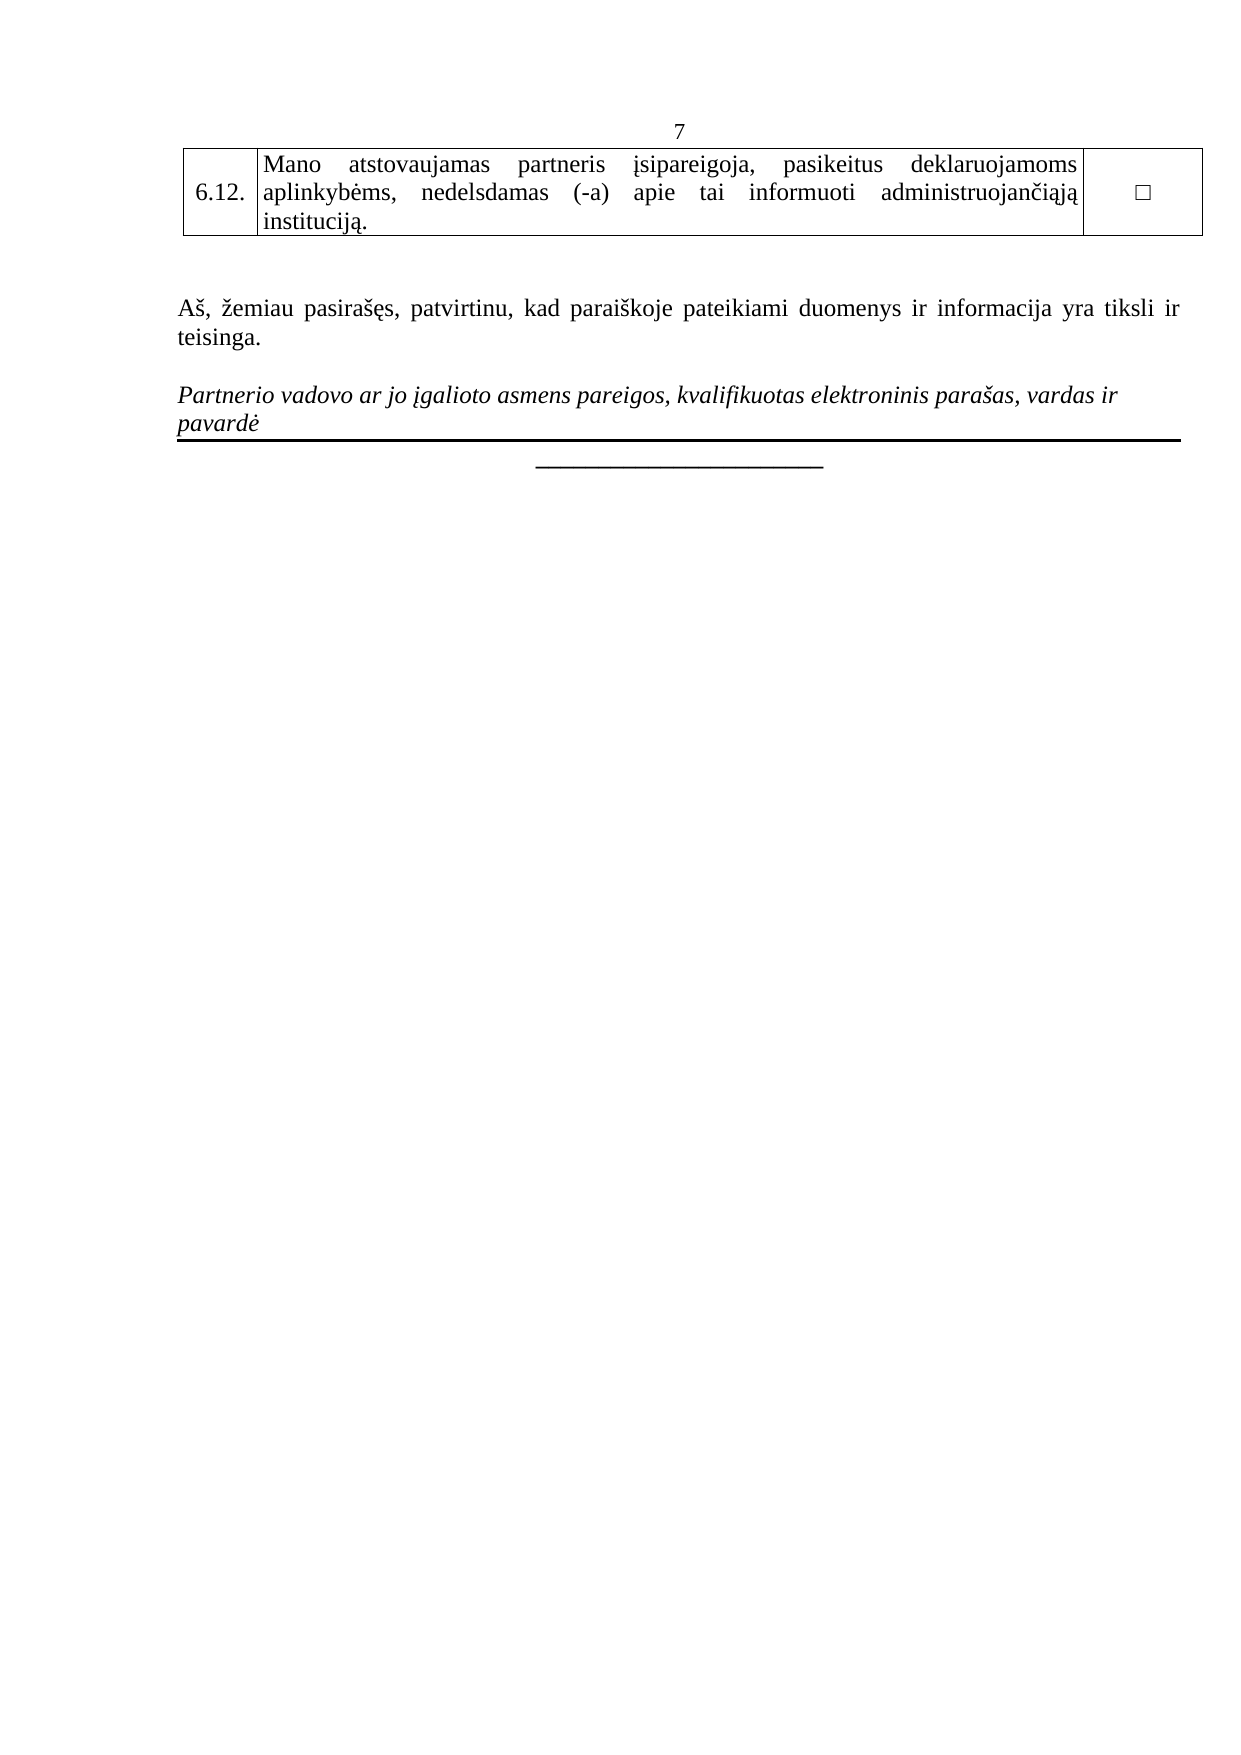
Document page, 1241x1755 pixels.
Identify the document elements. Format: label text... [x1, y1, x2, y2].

text _______________________ [177, 442, 1181, 471]
table_cell 6.12. [184, 149, 257, 235]
text Aš, žemiau pasirašęs, patvirtinu, kad paraiškoje pateikiami duomenys ir informacija yra tiksli ir teisinga. [177, 293, 1181, 351]
text Partnerio vadovo ar jo įgalioto asmens pareigos, kvalifikuotas elektroninis parašas, vardas ir pavardė [177, 380, 1181, 439]
table_cell □ [1084, 149, 1202, 235]
table_cell Mano atstovaujamas partneris įsipareigoja, pasikeitus deklaruojamoms aplinkybėms, nedelsdamas (-a) apie tai informuoti administruojančiąją instituciją. [258, 149, 1083, 235]
